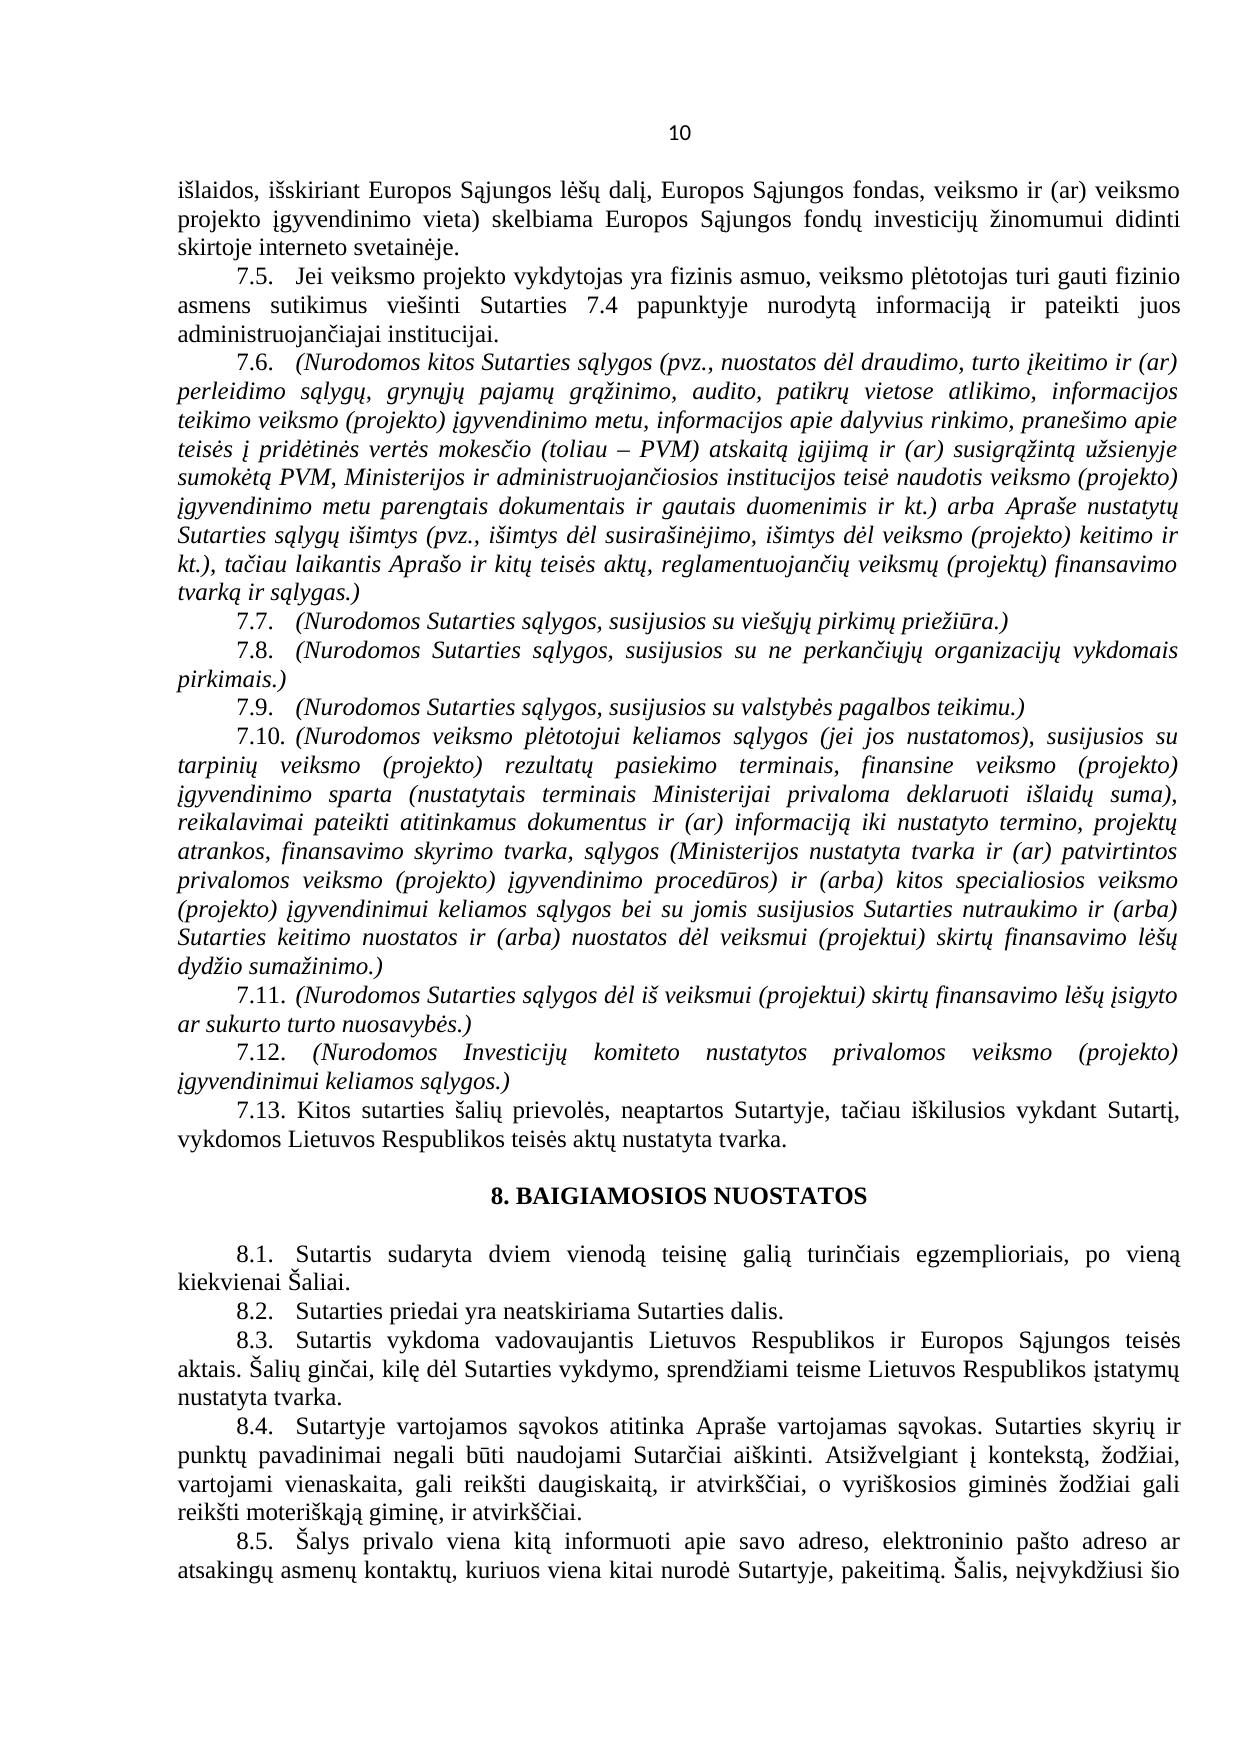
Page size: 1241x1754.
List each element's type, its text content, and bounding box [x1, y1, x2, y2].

text 8.3. Sutartis vykdoma vadovaujantis Lietuvos Respublikos ir Europos Sąjungos teisės aktais. Šalių ginčai, kilę dėl Sutarties vykdymo, sprendžiami teisme Lietuvos Respublikos įstatymų nustatyta tvarka. [177, 1325, 1181, 1411]
text 7.5. Jei veiksmo projekto vykdytojas yra fizinis asmuo, veiksmo plėtotojas turi gauti fizinio asmens sutikimus viešinti Sutarties 7.4 papunktyje nurodytą informaciją ir pateikti juos administruojančiajai institucijai. [177, 261, 1181, 347]
text 7.6. (Nurodomos kitos Sutarties sąlygos (pvz., nuostatos dėl draudimo, turto įkeitimo ir (ar) perleidimo sąlygų, grynųjų pajamų grąžinimo, audito, patikrų vietose atlikimo, informacijos teikimo veiksmo (projekto) įgyvendinimo metu, informacijos apie dalyvius rinkimo, pranešimo apie teisės į pridėtinės vertės mokesčio (toliau – PVM) atskaitą įgijimą ir (ar) susigrąžintą užsienyje sumokėtą PVM, Ministerijos ir administruojančiosios institucijos teisė naudotis veiksmo (projekto) įgyvendinimo metu parengtais dokumentais ir gautais duomenimis ir kt.) arba Apraše nustatytų Sutarties sąlygų išimtys (pvz., išimtys dėl susirašinėjimo, išimtys dėl veiksmo (projekto) keitimo ir kt.), tačiau laikantis Aprašo ir kitų teisės aktų, reglamentuojančių veiksmų (projektų) finansavimo tvarką ir sąlygas.) [177, 347, 1181, 606]
text 8.4. Sutartyje vartojamos sąvokos atitinka Apraše vartojamas sąvokas. Sutarties skyrių ir punktų pavadinimai negali būti naudojami Sutarčiai aiškinti. Atsižvelgiant į kontekstą, žodžiai, vartojami vienaskaita, gali reikšti daugiskaitą, ir atvirkščiai, o vyriškosios giminės žodžiai gali reikšti moteriškąją giminę, ir atvirkščiai. [177, 1411, 1181, 1526]
text 8. BAIGIAMOSIOS NUOSTATOS [177, 1181, 1181, 1210]
text 7.10. (Nurodomos veiksmo plėtotojui keliamos sąlygos (jei jos nustatomos), susijusios su tarpinių veiksmo (projekto) rezultatų pasiekimo terminais, finansine veiksmo (projekto) įgyvendinimo sparta (nustatytais terminais Ministerijai privaloma deklaruoti išlaidų suma), reikalavimai pateikti atitinkamus dokumentus ir (ar) informaciją iki nustatyto termino, projektų atrankos, finansavimo skyrimo tvarka, sąlygos (Ministerijos nustatyta tvarka ir (ar) patvirtintos privalomos veiksmo (projekto) įgyvendinimo procedūros) ir (arba) kitos specialiosios veiksmo (projekto) įgyvendinimui keliamos sąlygos bei su jomis susijusios Sutarties nutraukimo ir (arba) Sutarties keitimo nuostatos ir (arba) nuostatos dėl veiksmui (projektui) skirtų finansavimo lėšų dydžio sumažinimo.) [177, 721, 1181, 980]
text 7.7. (Nurodomos Sutarties sąlygos, susijusios su viešųjų pirkimų priežiūra.) [177, 606, 1181, 635]
text 7.12. (Nurodomos Investicijų komiteto nustatytos privalomos veiksmo (projekto) įgyvendinimui keliamos sąlygos.) [177, 1037, 1181, 1095]
text 7.13. Kitos sutarties šalių prievolės, neaptartos Sutartyje, tačiau iškilusios vykdant Sutartį, vykdomos Lietuvos Respublikos teisės aktų nustatyta tvarka. [177, 1095, 1181, 1152]
text 8.2. Sutarties priedai yra neatskiriama Sutarties dalis. [177, 1296, 1181, 1325]
text išlaidos, išskiriant Europos Sąjungos lėšų dalį, Europos Sąjungos fondas, veiksmo ir (ar) veiksmo projekto įgyvendinimo vieta) skelbiama Europos Sąjungos fondų investicijų žinomumui didinti skirtoje interneto svetainėje. [177, 175, 1181, 261]
text 8.1. Sutartis sudaryta dviem vienodą teisinę galią turinčiais egzemplioriais, po vieną kiekvienai Šaliai. [177, 1239, 1181, 1296]
text 7.8. (Nurodomos Sutarties sąlygos, susijusios su ne perkančiųjų organizacijų vykdomais pirkimais.) [177, 635, 1181, 692]
text 7.11. (Nurodomos Sutarties sąlygos dėl iš veiksmui (projektui) skirtų finansavimo lėšų įsigyto ar sukurto turto nuosavybės.) [177, 980, 1181, 1037]
text 8.5. Šalys privalo viena kitą informuoti apie savo adreso, elektroninio pašto adreso ar atsakingų asmenų kontaktų, kuriuos viena kitai nurodė Sutartyje, pakeitimą. Šalis, neįvykdžiusi šio [177, 1526, 1181, 1584]
text 7.9. (Nurodomos Sutarties sąlygos, susijusios su valstybės pagalbos teikimu.) [177, 692, 1181, 721]
